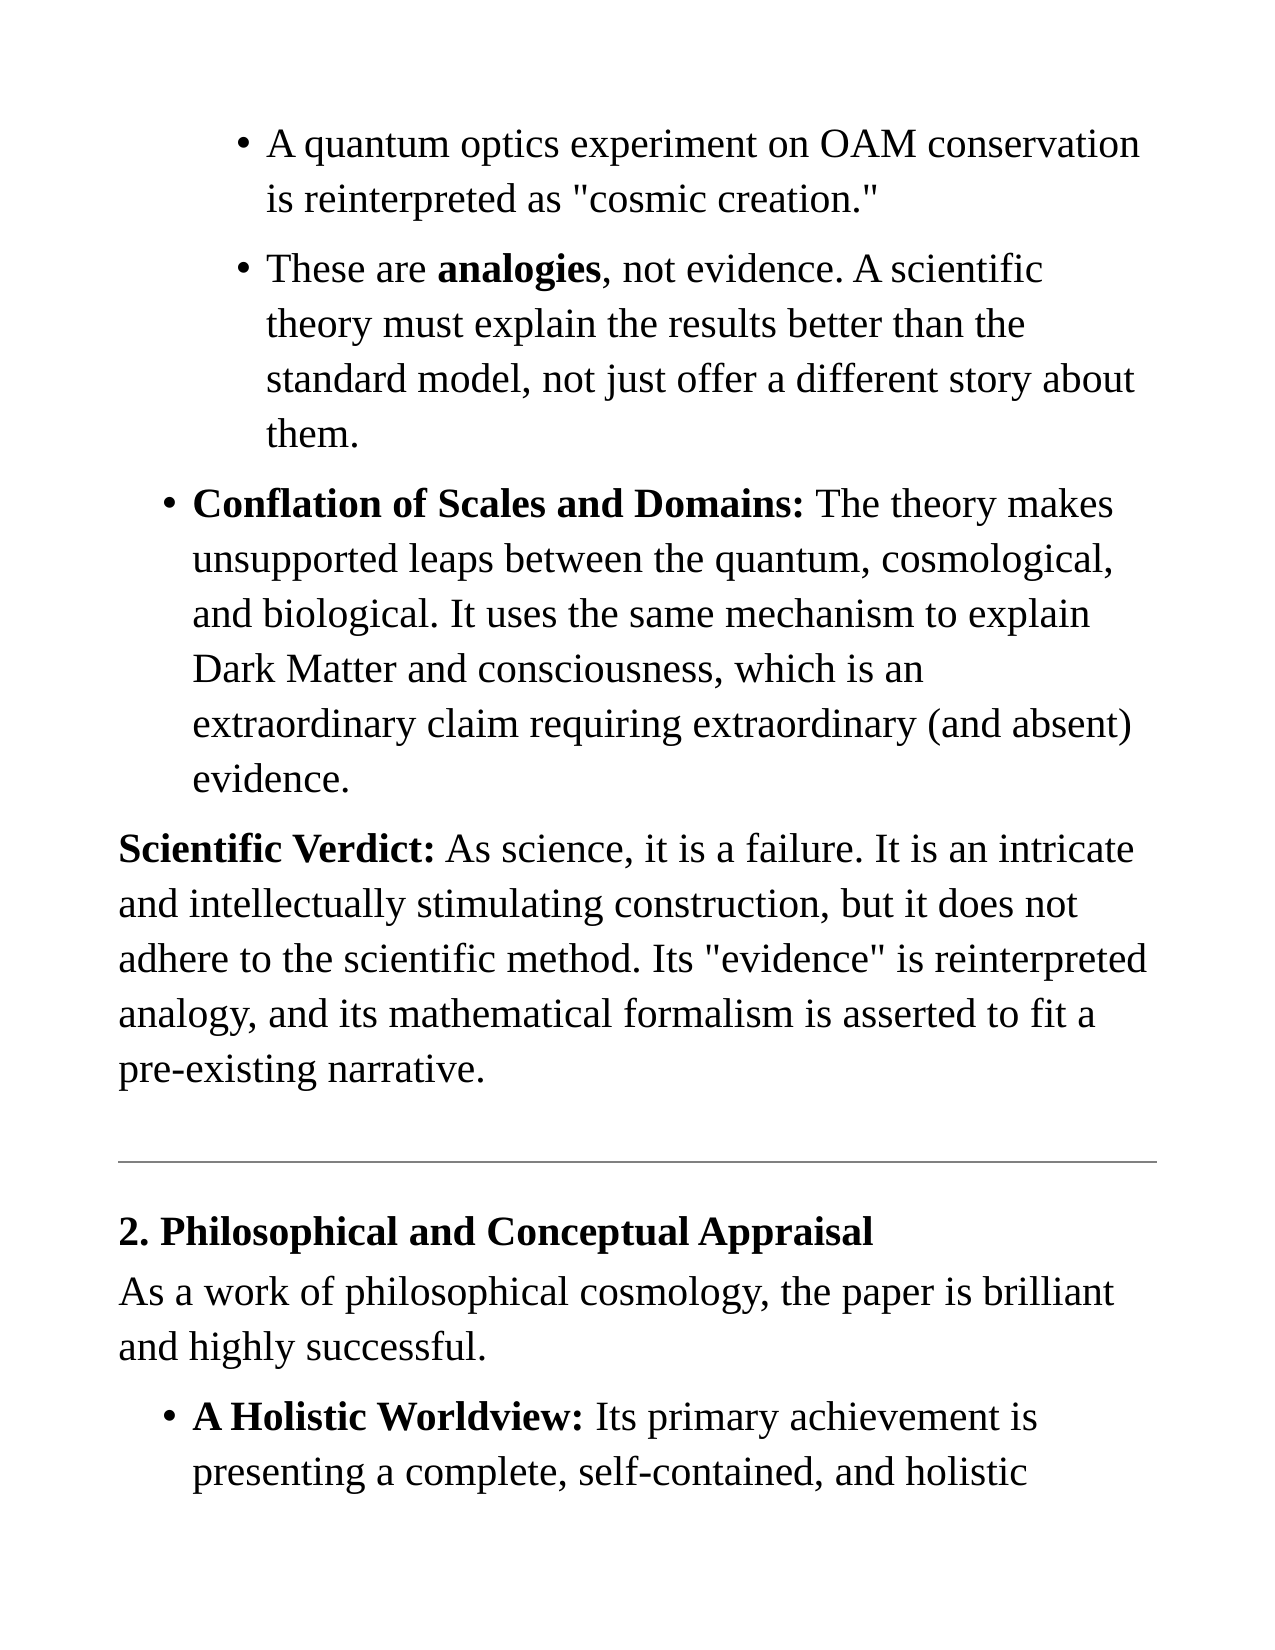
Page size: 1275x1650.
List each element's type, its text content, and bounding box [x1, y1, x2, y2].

text Scientific Verdict: As science, it is a failure. It is an intricate and intellectually stimulating construction, but it does not adhere to the scientific method. Its "evidence" is reinterpreted analogy, and its mathematical formalism is asserted to fit a pre-existing narrative. [118, 823, 1157, 1092]
subtitle 2. Philosophical and Conceptual Appraisal [118, 1206, 1157, 1254]
list A quantum optics experiment on OAM conservation is reinterpreted as "cosmic creation." [236, 118, 1157, 221]
text As a work of philosophical cosmology, the paper is brilliant and highly successful. [118, 1266, 1157, 1369]
list A Holistic Worldview: Its primary achievement is presenting a complete, self-contained, and holistic [162, 1391, 1157, 1494]
list These are analogies, not evidence. A scientific theory must explain the results better than the standard model, not just offer a different story about them. [236, 243, 1157, 456]
list Conflation of Scales and Domains: The theory makes unsupported leaps between the quantum, cosmological, and biological. It uses the same mechanism to explain Dark Matter and consciousness, which is an extraordinary claim requiring extraordinary (and absent) evidence. [162, 478, 1157, 802]
